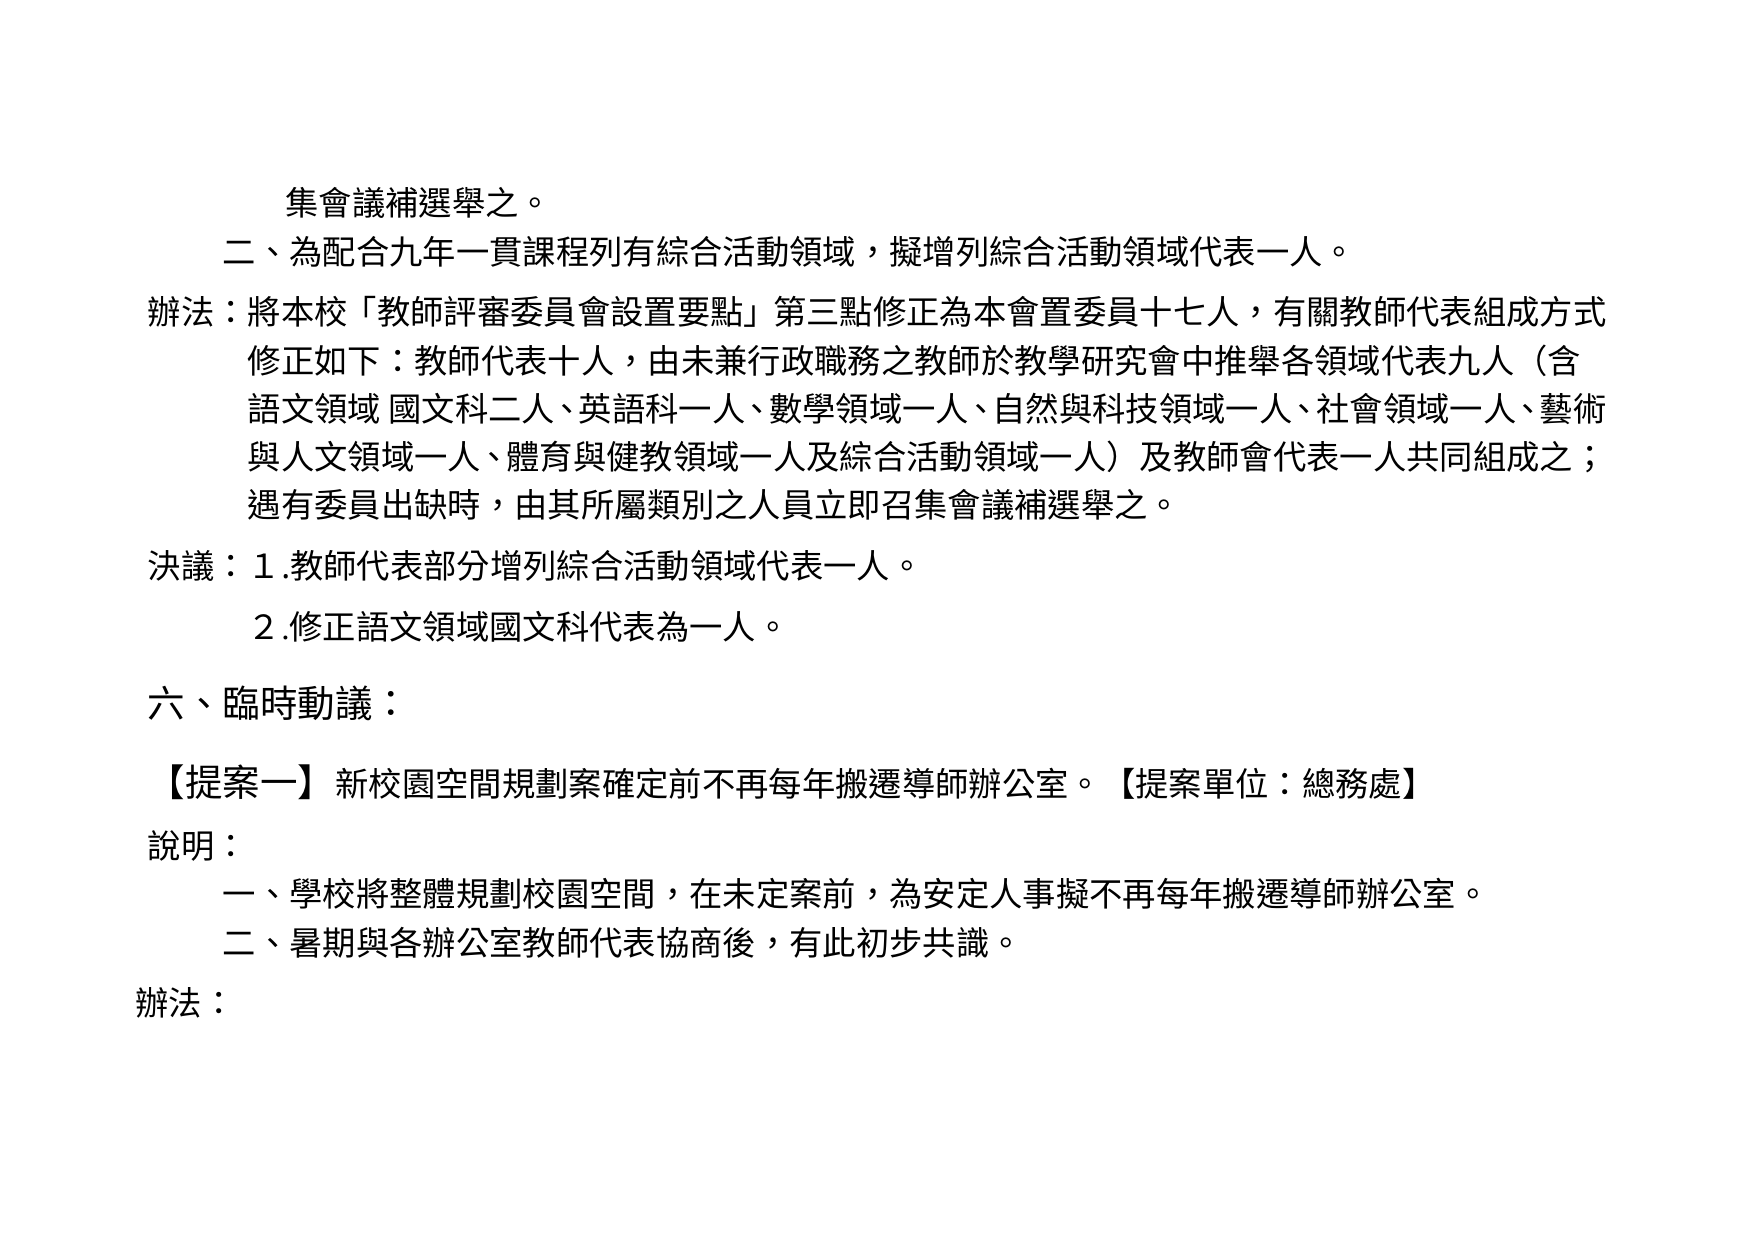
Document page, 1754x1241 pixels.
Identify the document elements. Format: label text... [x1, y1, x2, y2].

text 辦法： [135, 977, 1606, 1025]
text 二、為配合九年一貫課程列有綜合活動領域，擬增列綜合活動領域代表一人。 [223, 225, 1606, 274]
text 辦法：將本校「教師評審委員會設置要點」第三點修正為本會置委員十七人，有關教師代表組成方式 修正如下：教師代表十人，由未兼行政職務之教師於教學研究會中推舉各領域代表九人（含語文領域 國文科二人、英語科一人、數學領域一人、自然與科技領域一人、社會領域一人、藝術與人文領域一人、體育與健教領域一人及綜合活動領域一人）及教師會代表一人共同組成之；遇有委員出缺時，由其所屬類別之人員立即召集會議補選舉之。 [148, 286, 1606, 527]
text 說明： [148, 820, 1606, 868]
text 【提案一】新校園空間規劃案確定前不再每年搬遷導師辦公室。【提案單位：總務處】 [148, 753, 1606, 807]
text 二、暑期與各辦公室教師代表協商後，有此初步共識。 [223, 916, 1606, 965]
text 一、學校將整體規劃校園空間，在未定案前，為安定人事擬不再每年搬遷導師辦公室。 [223, 868, 1606, 916]
text 決議：１.教師代表部分增列綜合活動領域代表一人。 [148, 540, 1606, 588]
text 集會議補選舉之。 [223, 177, 1606, 225]
text 六、臨時動議： [148, 674, 1606, 728]
text ２.修正語文領域國文科代表為一人。 [235, 601, 1606, 649]
